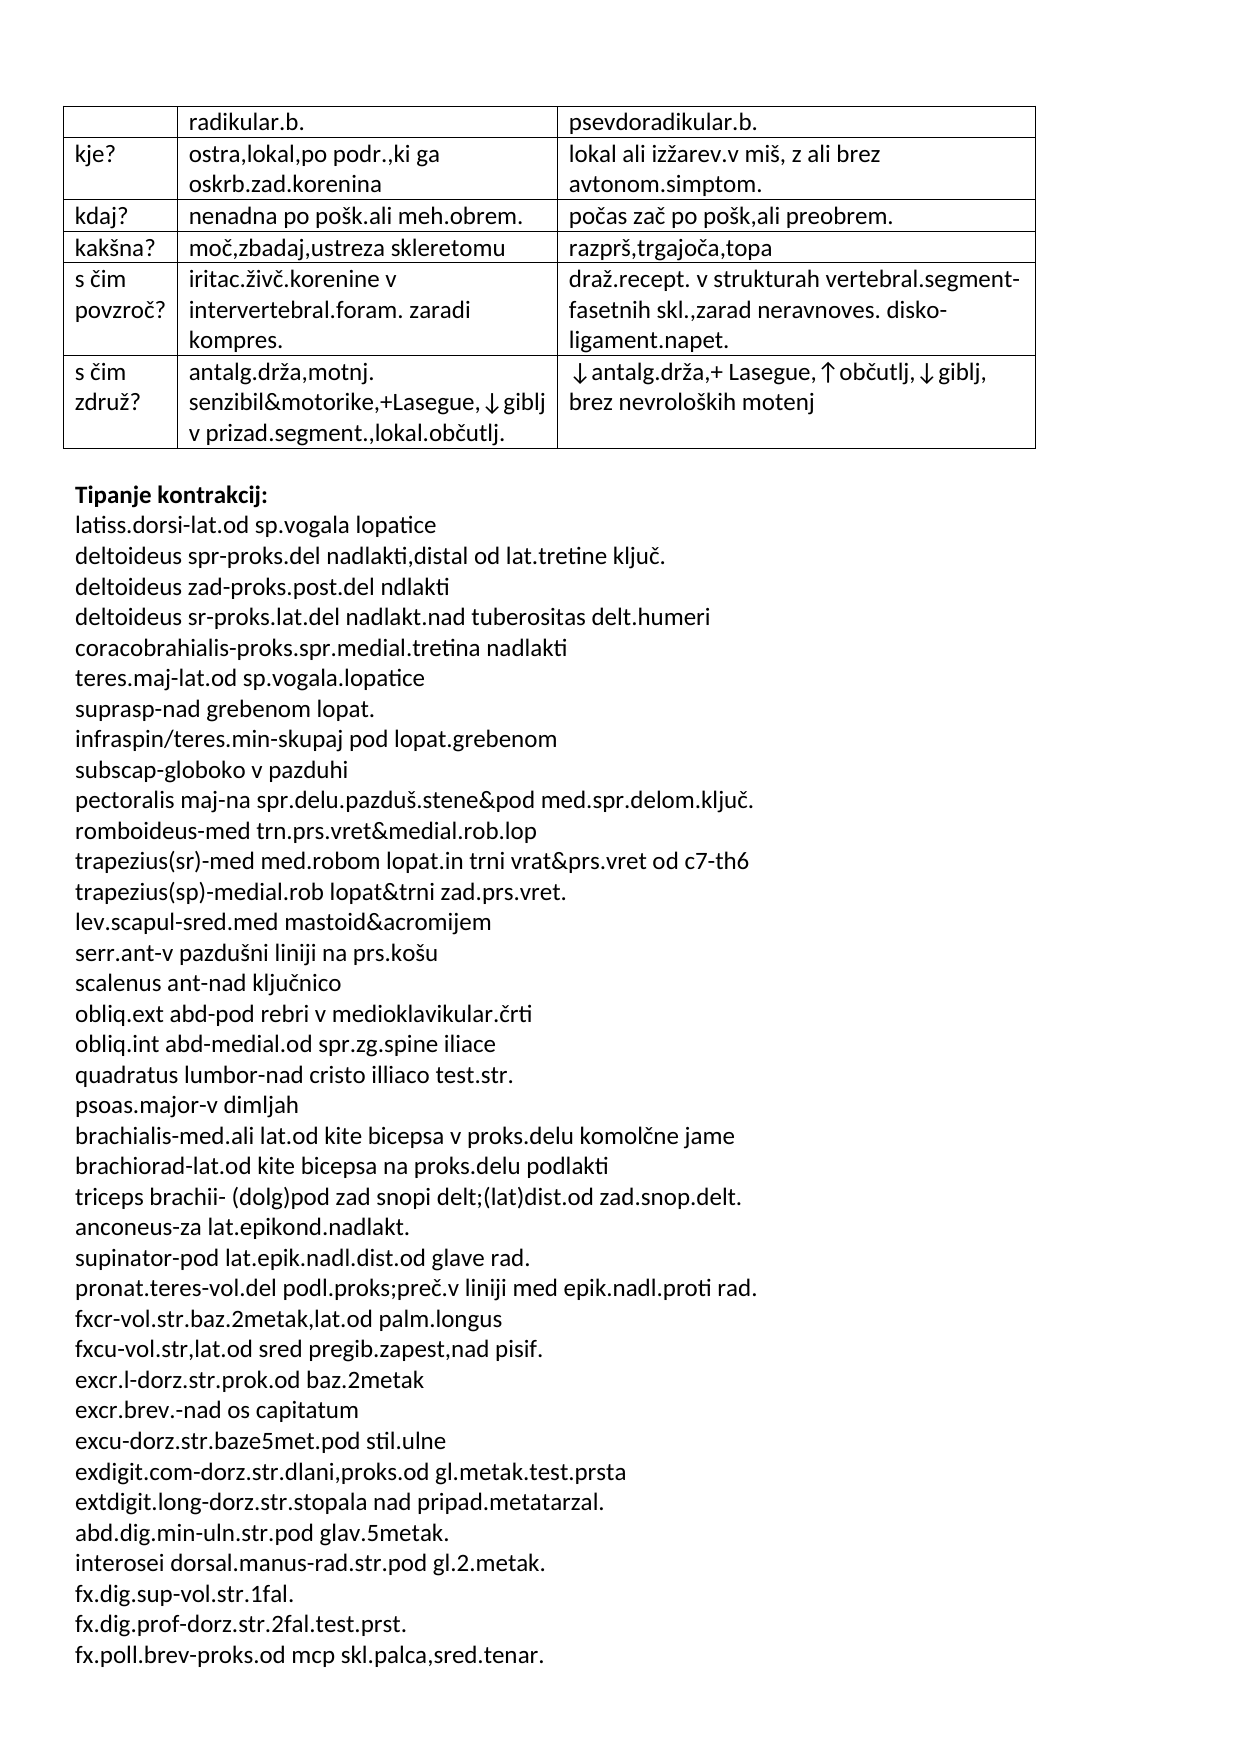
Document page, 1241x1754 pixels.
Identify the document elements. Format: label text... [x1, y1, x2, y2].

text fxcr-vol.str.baz.2metak,lat.od palm.longus [75, 1303, 1165, 1334]
text latiss.dorsi-lat.od sp.vogala lopatice [75, 509, 1165, 540]
table_header [64, 107, 177, 137]
text lev.scapul-sred.med mastoid&acromijem [75, 906, 1165, 937]
text Tipanje kontrakcij: [75, 479, 1165, 509]
table_cell moč,zbadaj,ustreza skleretomu [178, 232, 557, 262]
table_cell ostra,lokal,po podr.,ki ga oskrb.zad.korenina [178, 138, 557, 199]
text triceps brachii- (dolg)pod zad snopi delt;(lat)dist.od zad.snop.delt. [75, 1181, 1165, 1212]
text pronat.teres-vol.del podl.proks;preč.v liniji med epik.nadl.proti rad. [75, 1273, 1165, 1303]
text quadratus lumbor-nad cristo illiaco test.str. [75, 1059, 1165, 1089]
text extdigit.long-dorz.str.stopala nad pripad.metatarzal. [75, 1486, 1165, 1517]
text teres.maj-lat.od sp.vogala.lopatice [75, 662, 1165, 693]
text deltoideus spr-proks.del nadlakti,distal od lat.tretine ključ. [75, 540, 1165, 571]
text anconeus-za lat.epikond.nadlakt. [75, 1212, 1165, 1242]
text trapezius(sr)-med med.robom lopat.in trni vrat&prs.vret od c7-th6 [75, 845, 1165, 876]
text romboideus-med trn.prs.vret&medial.rob.lop [75, 815, 1165, 845]
text deltoideus sr-proks.lat.del nadlakt.nad tuberositas delt.humeri [75, 601, 1165, 632]
text brachiorad-lat.od kite bicepsa na proks.delu podlakti [75, 1151, 1165, 1181]
text interosei dorsal.manus-rad.str.pod gl.2.metak. [75, 1547, 1165, 1578]
text brachialis-med.ali lat.od kite bicepsa v proks.delu komolčne jame [75, 1120, 1165, 1151]
text trapezius(sp)-medial.rob lopat&trni zad.prs.vret. [75, 876, 1165, 906]
text excr.l-dorz.str.prok.od baz.2metak [75, 1364, 1165, 1395]
text excr.brev.-nad os capitatum [75, 1395, 1165, 1425]
table_cell razprš,trgajoča,topa [558, 232, 1035, 262]
text coracobrahialis-proks.spr.medial.tretina nadlakti [75, 632, 1165, 662]
text excu-dorz.str.baze5met.pod stil.ulne [75, 1425, 1165, 1456]
table_cell nenadna po pošk.ali meh.obrem. [178, 200, 557, 231]
text obliq.ext abd-pod rebri v medioklavikular.črti [75, 998, 1165, 1028]
table_cell kdaj? [64, 200, 177, 231]
table_cell kakšna? [64, 232, 177, 262]
table_header psevdoradikular.b. [558, 107, 1035, 137]
text subscap-globoko v pazduhi [75, 754, 1165, 784]
table_header radikular.b. [178, 107, 557, 137]
text supinator-pod lat.epik.nadl.dist.od glave rad. [75, 1242, 1165, 1273]
text fxcu-vol.str,lat.od sred pregib.zapest,nad pisif. [75, 1334, 1165, 1364]
text serr.ant-v pazdušni liniji na prs.košu [75, 937, 1165, 967]
table_cell antalg.drža,motnj. senzibil&motorike,+Lasegue,↓giblj v prizad.segment.,lokal.občutlj. [178, 356, 557, 447]
text obliq.int abd-medial.od spr.zg.spine iliace [75, 1028, 1165, 1059]
text pectoralis maj-na spr.delu.pazduš.stene&pod med.spr.delom.ključ. [75, 784, 1165, 815]
text fx.dig.prof-dorz.str.2fal.test.prst. [75, 1608, 1165, 1639]
text suprasp-nad grebenom lopat. [75, 693, 1165, 723]
text exdigit.com-dorz.str.dlani,proks.od gl.metak.test.prsta [75, 1456, 1165, 1486]
table_cell draž.recept. v strukturah vertebral.segment-fasetnih skl.,zarad neravnoves. disko-ligament.napet. [558, 263, 1035, 355]
table_cell ↓antalg.drža,+ Lasegue,↑občutlj,↓giblj, brez nevroloških motenj [558, 356, 1035, 447]
text fx.poll.brev-proks.od mcp skl.palca,sred.tenar. [75, 1639, 1165, 1669]
text abd.dig.min-uln.str.pod glav.5metak. [75, 1517, 1165, 1547]
text infraspin/teres.min-skupaj pod lopat.grebenom [75, 723, 1165, 754]
table_cell kje? [64, 138, 177, 199]
table_cell lokal ali izžarev.v miš, z ali brez avtonom.simptom. [558, 138, 1035, 199]
table_cell iritac.živč.korenine v intervertebral.foram. zaradi kompres. [178, 263, 557, 355]
text fx.dig.sup-vol.str.1fal. [75, 1578, 1165, 1608]
text deltoideus zad-proks.post.del ndlakti [75, 571, 1165, 601]
text psoas.major-v dimljah [75, 1089, 1165, 1120]
table_cell s čim povzroč? [64, 263, 177, 355]
text scalenus ant-nad ključnico [75, 967, 1165, 998]
table_cell počas zač po pošk,ali preobrem. [558, 200, 1035, 231]
table_cell s čim združ? [64, 356, 177, 447]
